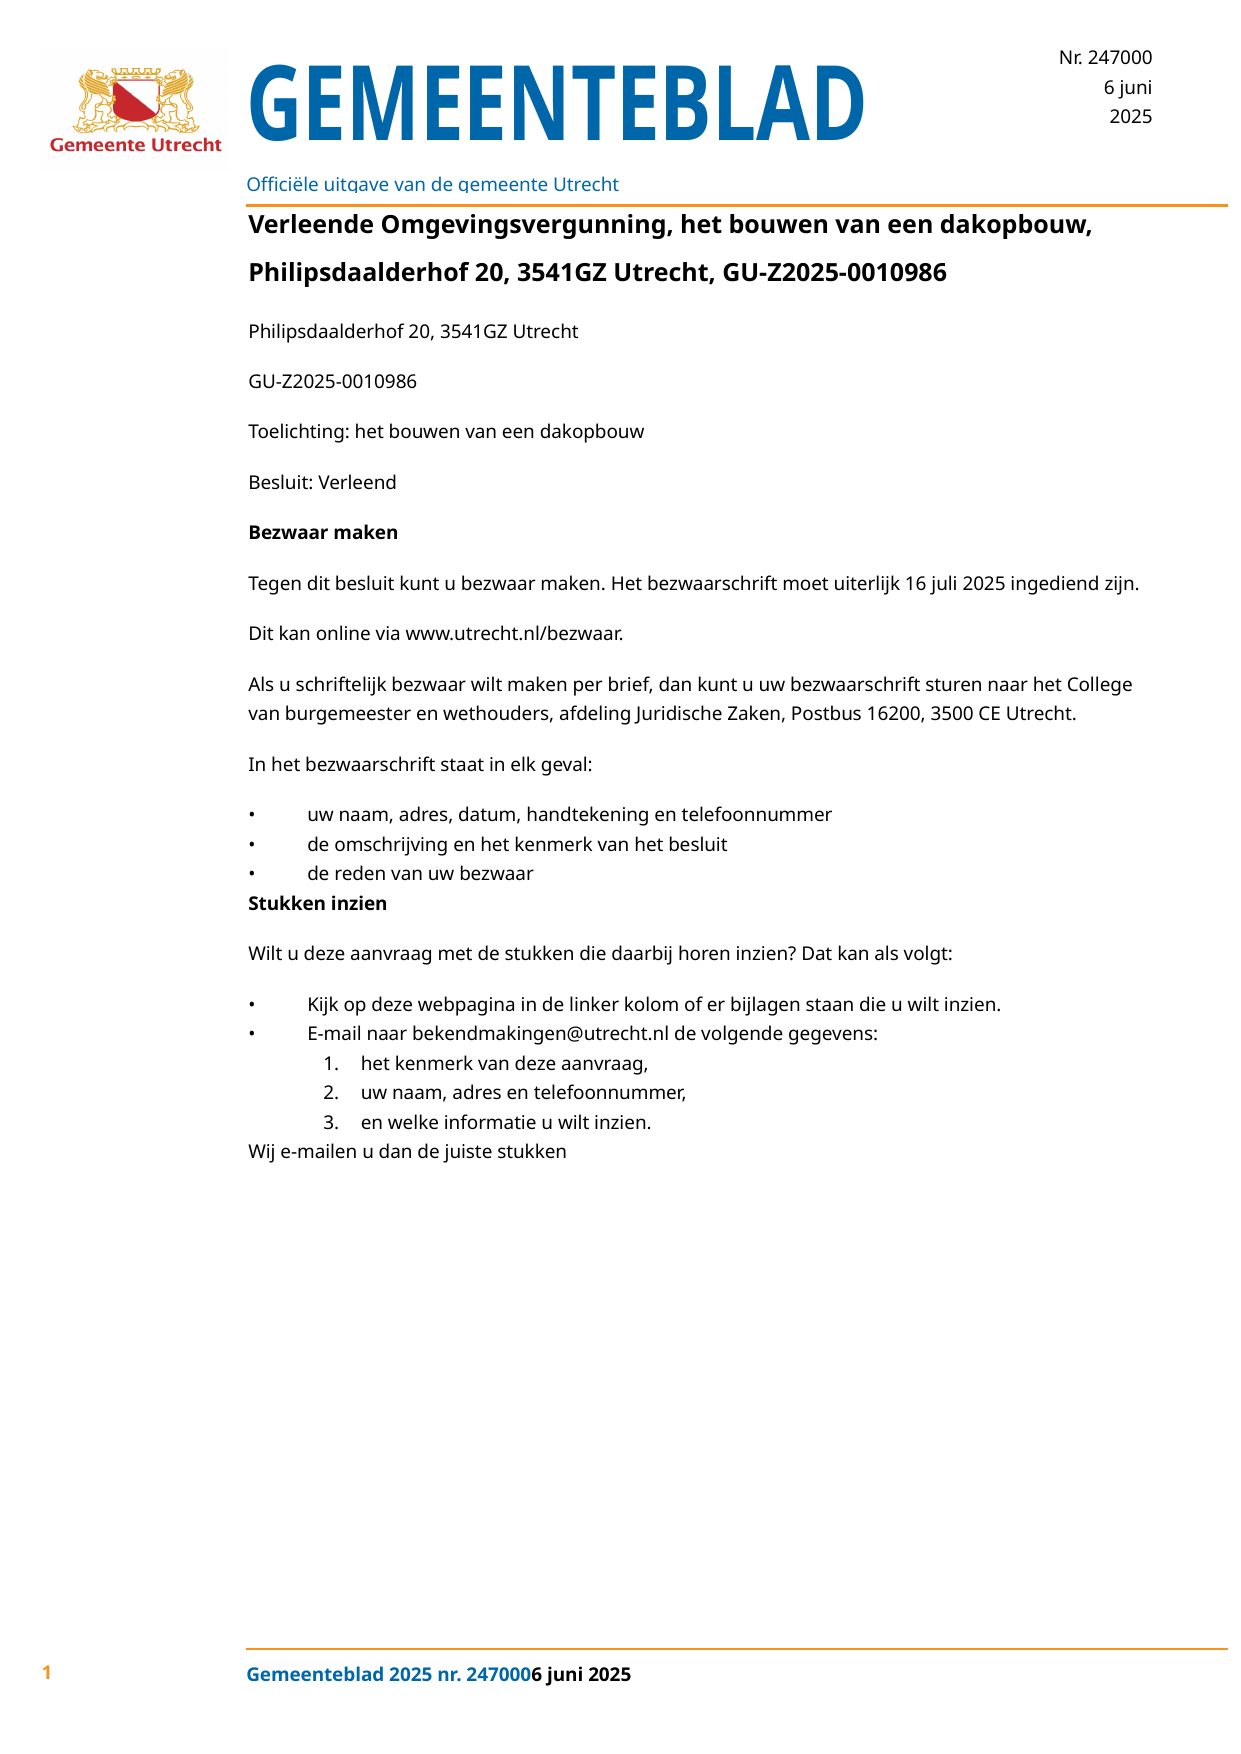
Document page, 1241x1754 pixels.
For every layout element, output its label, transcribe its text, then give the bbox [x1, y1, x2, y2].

text Wilt u deze aanvraag met de stukken die daarbij horen inzien? Dat kan als volgt: [248, 940, 1152, 966]
list de reden van uw bezwaar [248, 860, 1152, 886]
text Besluit: Verleend [248, 469, 1152, 495]
text Tegen dit besluit kunt u bezwaar maken. Het bezwaarschrift moet uiterlijk 16 juli 2025 ingediend zijn. [248, 570, 1152, 596]
list uw naam, adres en telefoonnummer, [323, 1079, 1152, 1105]
text Wij e-mailen u dan de juiste stukken [248, 1139, 1152, 1164]
text In het bezwaarschrift staat in elk geval: [248, 751, 1152, 777]
text Verleende Omgevingsvergunning, het bouwen van een dakopbouw, Philipsdaalderhof 20, 3541GZ Utrecht, GU-Z2025-0010986 [248, 207, 1152, 288]
text Dit kan online via www.utrecht.nl/bezwaar. [248, 620, 1152, 646]
picture [41, 47, 231, 172]
list Kijk op deze webpagina in de linker kolom of er bijlagen staan die u wilt inzien. [248, 991, 1152, 1017]
text GU-Z2025-0010986 [248, 368, 1152, 394]
text Bezwaar maken [248, 519, 1152, 545]
text Philipsdaalderhof 20, 3541GZ Utrecht [248, 318, 1152, 344]
text Als u schriftelijk bezwaar wilt maken per brief, dan kunt u uw bezwaarschrift sturen naar het College van burgemeester en wethouders, afdeling Juridische Zaken, Postbus 16200, 3500 CE Utrecht. [248, 671, 1152, 726]
list en welke informatie u wilt inzien. [323, 1109, 1152, 1135]
list uw naam, adres, datum, handtekening en telefoonnummer [248, 801, 1152, 827]
list het kenmerk van deze aanvraag, [323, 1050, 1152, 1076]
text Toelichting: het bouwen van een dakopbouw [248, 419, 1152, 444]
list E-mail naar bekendmakingen@utrecht.nl de volgende gegevens: [248, 1020, 1152, 1046]
list de omschrijving en het kenmerk van het besluit [248, 831, 1152, 857]
text Stukken inzien [248, 890, 1152, 916]
